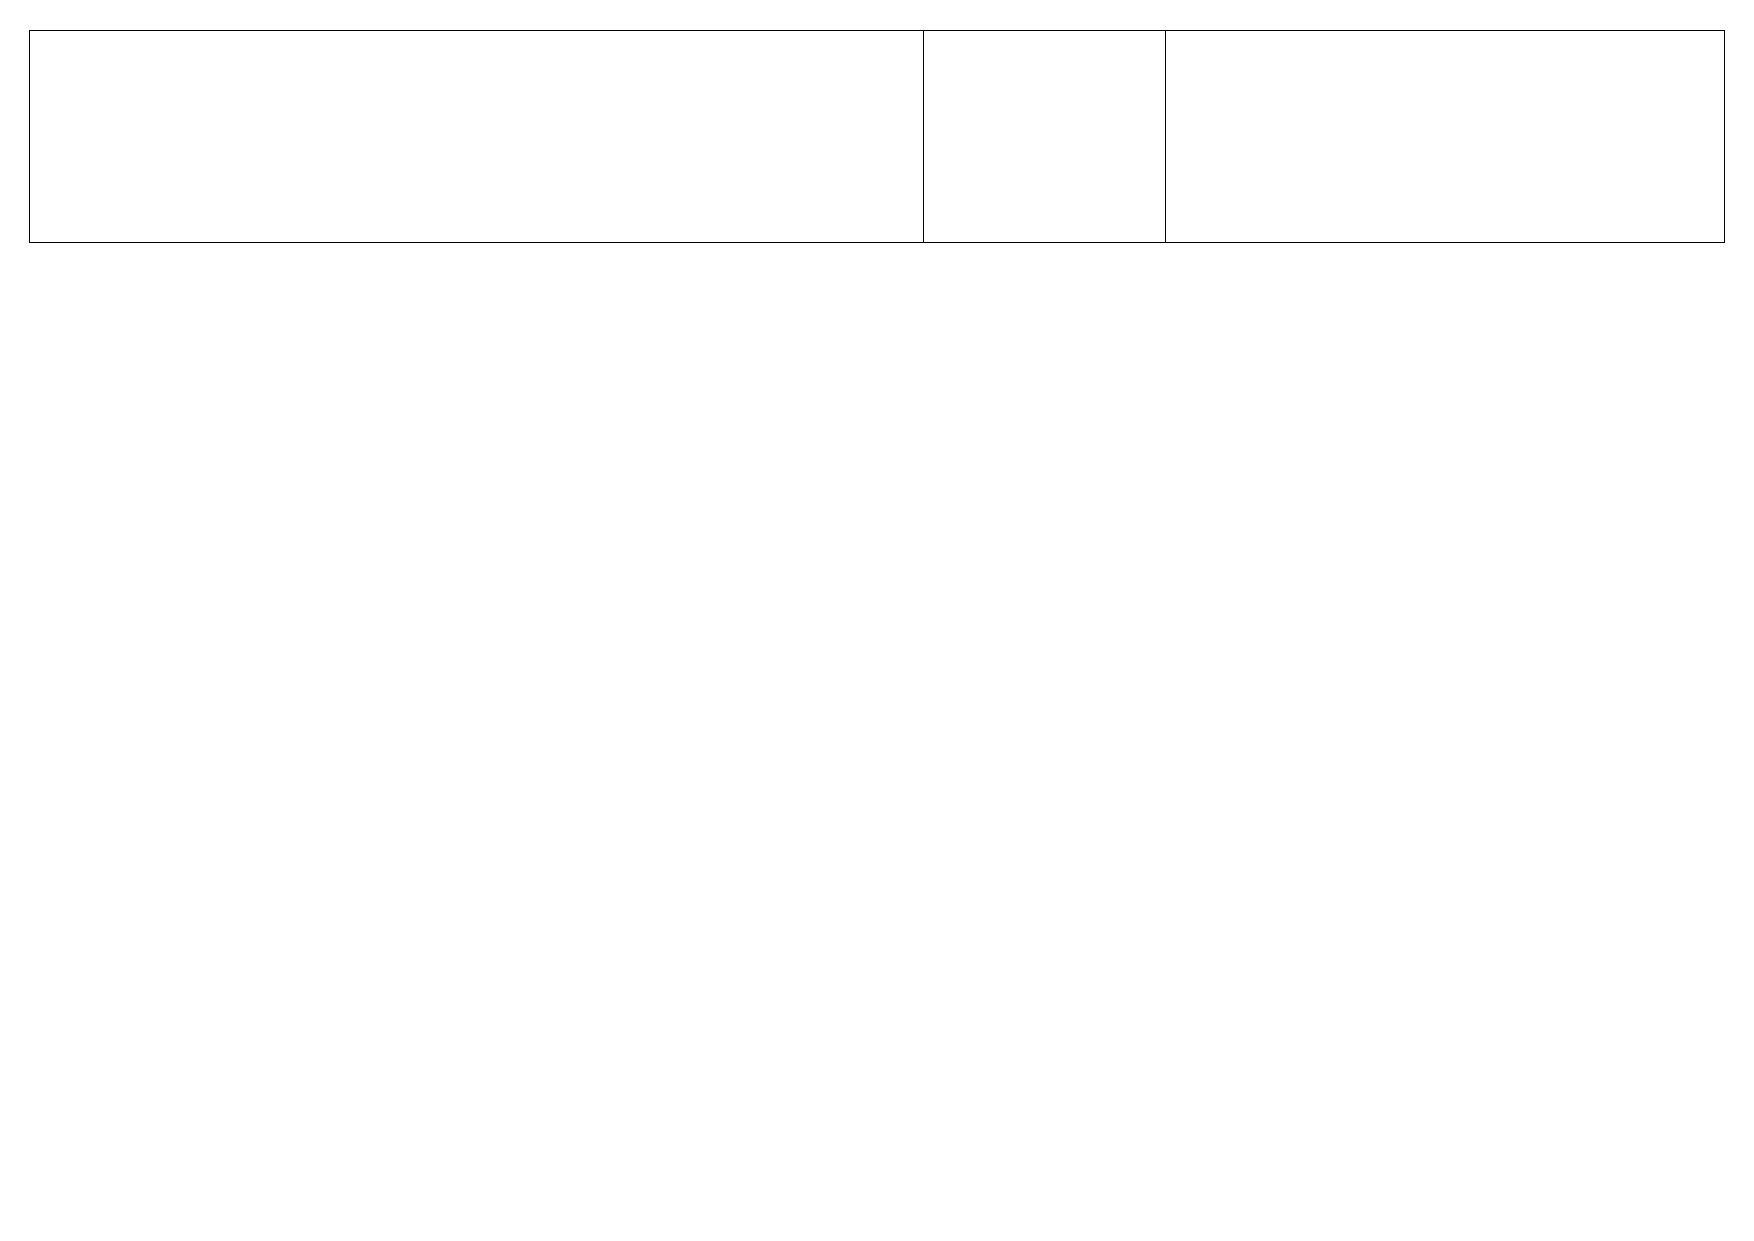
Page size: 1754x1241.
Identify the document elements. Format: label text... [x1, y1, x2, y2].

table_cell 1) Réactivitation des connaissances. Rappel de la séance précédent. 2) Lancement de l'activité. Dans le cahier d'Histoire : IV) Le génocide arménien. Problématique : Quelles violences de masse subissent les arméniens en 1915-1916 ? Distribuer une carte : Localiser l'Arménie sur le carte. Définir violence de masse : la violence de masse est une violence, déployée par un état ou une armée, qui vise à tuer ou faire souffrir un grand nombre de personnes (masses), soldats ou civils. Définir un génocide : Crime contre l'humanité tendant à la mise à mort programmée, méthodique et organisée de tout un peuple en raison de son origine, de sa religion, de son appartenance ethnique ou culturelle. Définir Une déportation : déplacement forcé d’une population vers une région isolée ou dans des camps. Les caractéristiques d'un génocide : - le recensement. - la marginalisation. - le regroupement. - l'extermination. Distribuer le corpus documentaire. Mise en contexte : Dans l’empire ottoman la population majoritaire est Turque et musulmane. Dans l’Empire russe la population est chrétienne orthodoxe. la minorité arménienne est chrétienne orthodoxe. En 1914, la minorité arménienne (plus de deux millions d’habitants) vit surtout dans les parties orientales de l’Empire ottoman (La Turquie actuelle). Marqué par les défaites militaires ( alliés de la triple alliance) et les tensions au sein de l’État, le gouvernement ottoman décide la déportation et le massacre des Arméniens en 1915-1916, provoquant la mort d’environ 1,2 à 1,5 million d’entre eux. 3) Mise en activité des élèves. Document 1 : Texte : La décision des autorités automanes. Document 2 : Carte : Le génocide arménien. Informations : « En 1915 et 1916, plus d’un million d’Arméniens sont arrêtés et déportés à pied ou en train depuis les régions orientales de l’Empire ottoman, en direction des régions désertiques du sud. » Document 3 : texte : Le récit d'un consul américain. Document 4 : témoignage écrit : Le témoignage d'un arménien. + projeter une photographie : Photographie prise par l’ambassadeur des États-Unis à Constantinople Henry Morgenthau, publiée en 1918. Document 5 : article de journal illustré d'un dessin : les massacres dans les journaux. 4) Mise en commun et correction après chaque document. 5) Institutionnalisation. Définir une diaspora : Ensemble des membres dispersés d'une communauté ethnique ou religieuse [30, 31, 923, 242]
table_cell [924, 31, 1165, 242]
table_cell [1166, 31, 1724, 242]
